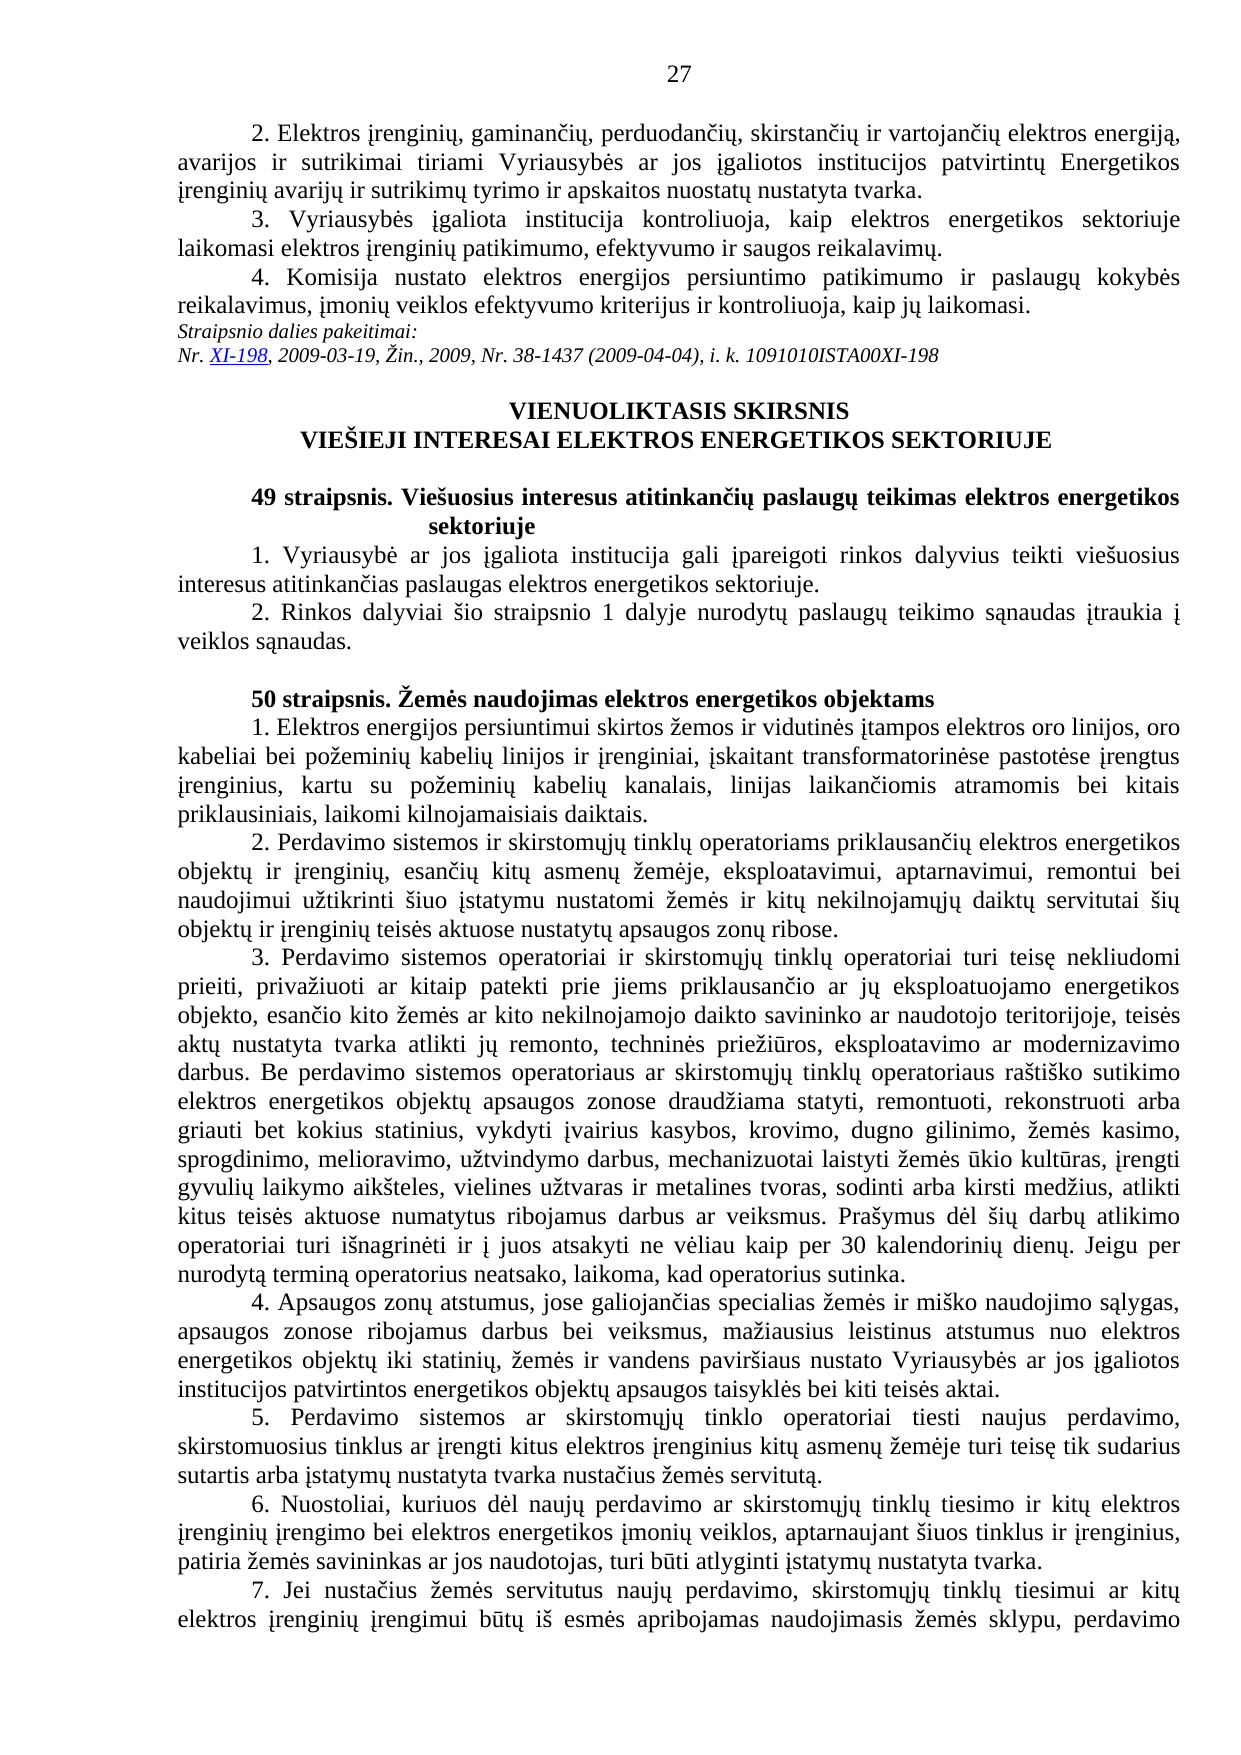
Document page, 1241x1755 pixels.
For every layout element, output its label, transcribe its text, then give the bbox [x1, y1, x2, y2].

text 6. Nuostoliai, kuriuos dėl naujų perdavimo ar skirstomųjų tinklų tiesimo ir kitų elektros įrenginių įrengimo bei elektros energetikos įmonių veiklos, aptarnaujant šiuos tinklus ir įrenginius, patiria žemės savininkas ar jos naudotojas, turi būti atlyginti įstatymų nustatyta tvarka. [177, 1489, 1181, 1575]
text 5. Perdavimo sistemos ar skirstomųjų tinklo operatoriai tiesti naujus perdavimo, skirstomuosius tinklus ar įrengti kitus elektros įrenginius kitų asmenų žemėje turi teisę tik sudarius sutartis arba įstatymų nustatyta tvarka nustačius žemės servitutą. [177, 1402, 1181, 1489]
text 50 straipsnis. Žemės naudojimas elektros energetikos objektams [251, 684, 1181, 712]
text 2. Elektros įrenginių, gaminančių, perduodančių, skirstančių ir vartojančių elektros energiją, avarijos ir sutrikimai tiriami Vyriausybės ar jos įgaliotos institucijos patvirtintų Energetikos įrenginių avarijų ir sutrikimų tyrimo ir apskaitos nuostatų nustatyta tvarka. [177, 118, 1181, 204]
text 49 straipsnis. Viešuosius interesus atitinkančių paslaugų teikimas elektros energetikos sektoriuje [251, 482, 1181, 540]
text 2. Perdavimo sistemos ir skirstomųjų tinklų operatoriams priklausančių elektros energetikos objektų ir įrenginių, esančių kitų asmenų žemėje, eksploatavimui, aptarnavimui, remontui bei naudojimui užtikrinti šiuo įstatymu nustatomi žemės ir kitų nekilnojamųjų daiktų servitutai šių objektų ir įrenginių teisės aktuose nustatytų apsaugos zonų ribose. [177, 827, 1181, 942]
text 3. Vyriausybės įgaliota institucija kontroliuoja, kaip elektros energetikos sektoriuje laikomasi elektros įrenginių patikimumo, efektyvumo ir saugos reikalavimų. [177, 204, 1181, 262]
text 2. Rinkos dalyviai šio straipsnio 1 dalyje nurodytų paslaugų teikimo sąnaudas įtraukia į veiklos sąnaudas. [177, 597, 1181, 655]
text 4. Komisija nustato elektros energijos persiuntimo patikimumo ir paslaugų kokybės reikalavimus, įmonių veiklos efektyvumo kriterijus ir kontroliuoja, kaip jų laikomasi. [177, 262, 1181, 319]
text VIEŠIEJI INTERESAI ELEKTROS ENERGETIKOS SEKTORIUJE [177, 425, 1181, 454]
text Nr. XI-198, 2009-03-19, Žin., 2009, Nr. 38-1437 (2009-04-04), i. k. 1091010ISTA00XI-198 [177, 343, 1181, 367]
text 1. Vyriausybė ar jos įgaliota institucija gali įpareigoti rinkos dalyvius teikti viešuosius interesus atitinkančias paslaugas elektros energetikos sektoriuje. [177, 540, 1181, 597]
text Straipsnio dalies pakeitimai: [177, 319, 1181, 343]
text VIENUOLIKTASIS SKIRSNIS [177, 396, 1181, 425]
text 3. Perdavimo sistemos operatoriai ir skirstomųjų tinklų operatoriai turi teisę nekliudomi prieiti, privažiuoti ar kitaip patekti prie jiems priklausančio ar jų eksploatuojamo energetikos objekto, esančio kito žemės ar kito nekilnojamojo daikto savininko ar naudotojo teritorijoje, teisės aktų nustatyta tvarka atlikti jų remonto, techninės priežiūros, eksploatavimo ar modernizavimo darbus. Be perdavimo sistemos operatoriaus ar skirstomųjų tinklų operatoriaus raštiško sutikimo elektros energetikos objektų apsaugos zonose draudžiama statyti, remontuoti, rekonstruoti arba griauti bet kokius statinius, vykdyti įvairius kasybos, krovimo, dugno gilinimo, žemės kasimo, sprogdinimo, melioravimo, užtvindymo darbus, mechanizuotai laistyti žemės ūkio kultūras, įrengti gyvulių laikymo aikšteles, vielines užtvaras ir metalines tvoras, sodinti arba kirsti medžius, atlikti kitus teisės aktuose numatytus ribojamus darbus ar veiksmus. Prašymus dėl šių darbų atlikimo operatoriai turi išnagrinėti ir į juos atsakyti ne vėliau kaip per 30 kalendorinių dienų. Jeigu per nurodytą terminą operatorius neatsako, laikoma, kad operatorius sutinka. [177, 942, 1181, 1287]
text 7. Jei nustačius žemės servitutus naujų perdavimo, skirstomųjų tinklų tiesimui ar kitų elektros įrenginių įrengimui būtų iš esmės apribojamas naudojimasis žemės sklypu, perdavimo [177, 1575, 1181, 1632]
text 1. Elektros energijos persiuntimui skirtos žemos ir vidutinės įtampos elektros oro linijos, oro kabeliai bei požeminių kabelių linijos ir įrenginiai, įskaitant transformatorinėse pastotėse įrengtus įrenginius, kartu su požeminių kabelių kanalais, linijas laikančiomis atramomis bei kitais priklausiniais, laikomi kilnojamaisiais daiktais. [177, 712, 1181, 827]
text 4. Apsaugos zonų atstumus, jose galiojančias specialias žemės ir miško naudojimo sąlygas, apsaugos zonose ribojamus darbus bei veiksmus, mažiausius leistinus atstumus nuo elektros energetikos objektų iki statinių, žemės ir vandens paviršiaus nustato Vyriausybės ar jos įgaliotos institucijos patvirtintos energetikos objektų apsaugos taisyklės bei kiti teisės aktai. [177, 1287, 1181, 1402]
